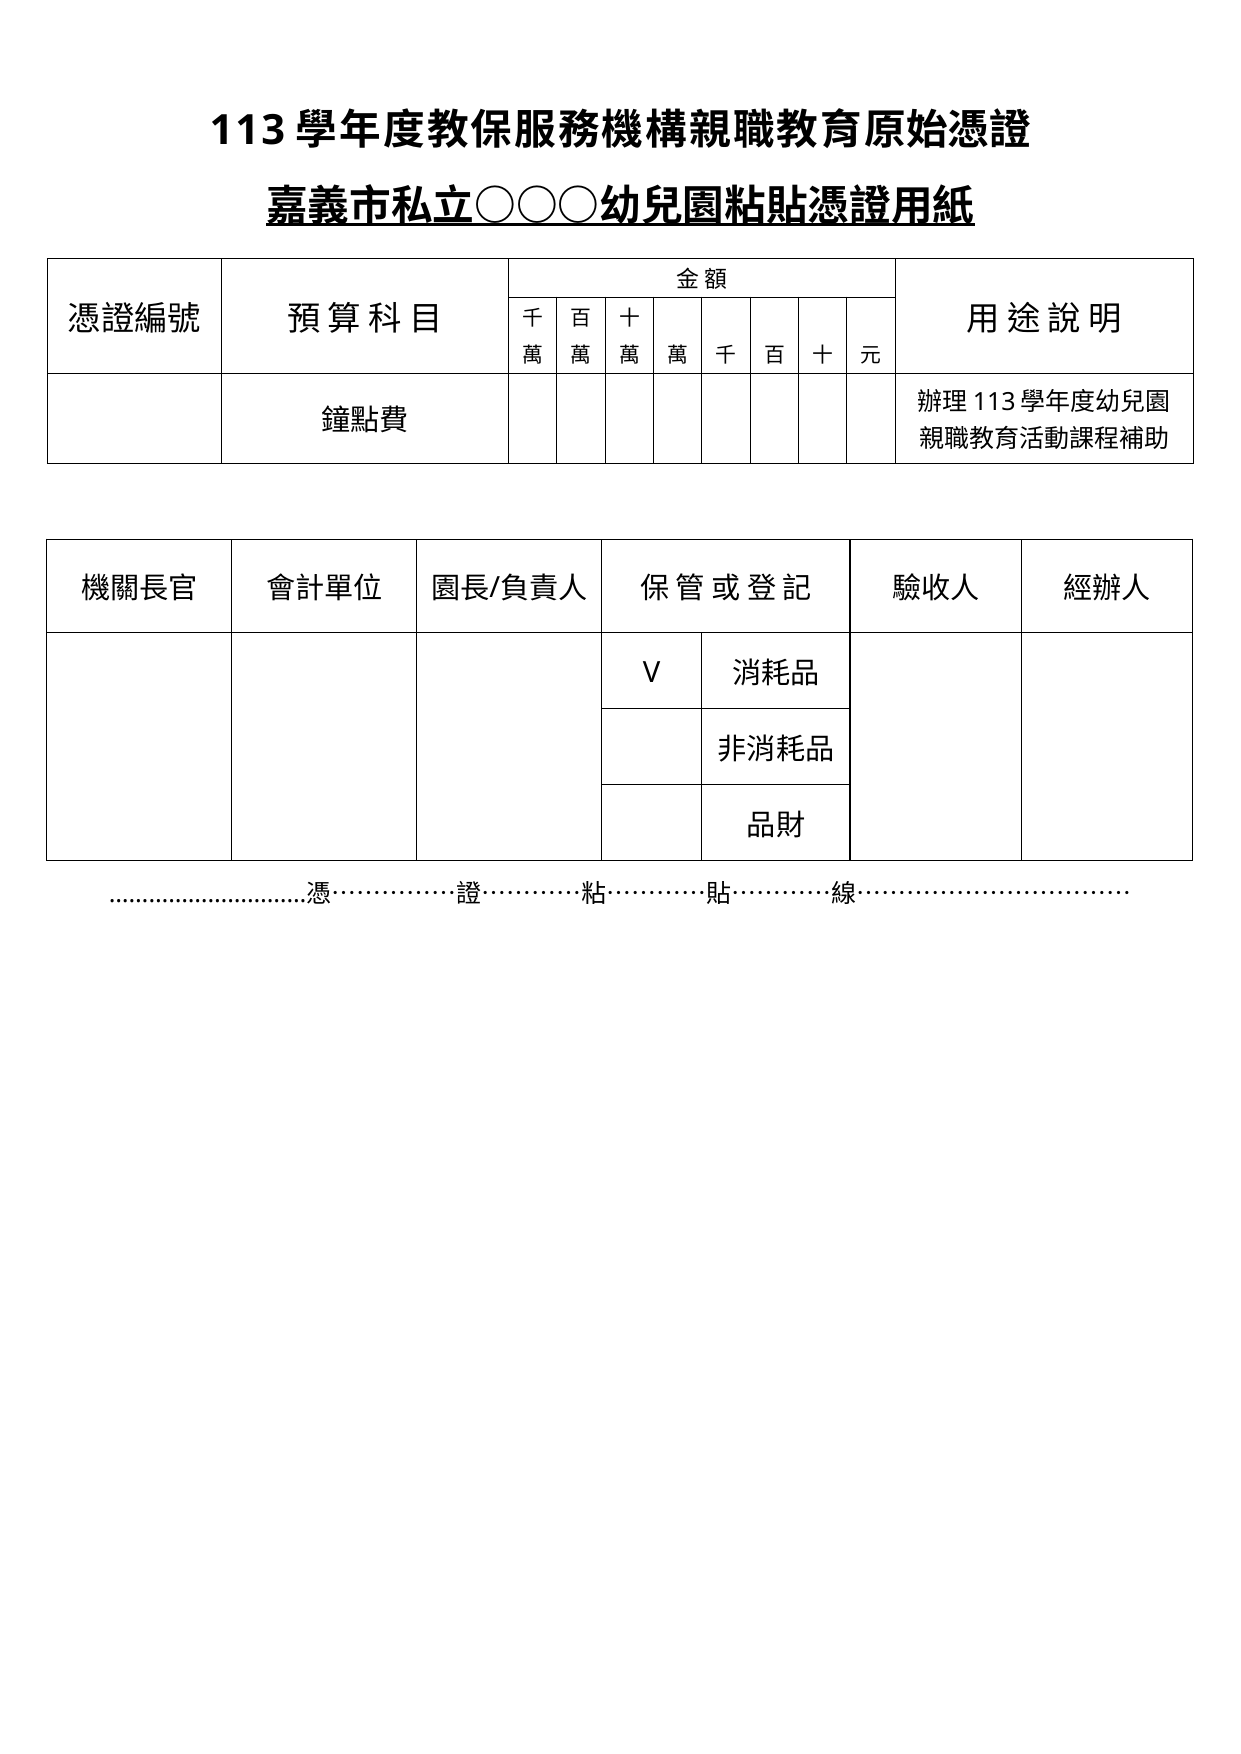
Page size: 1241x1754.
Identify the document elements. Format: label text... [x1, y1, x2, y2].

table_cell 品財 [702, 785, 849, 860]
table_cell [602, 785, 701, 860]
table_header 金 額 [509, 259, 895, 297]
table_cell [751, 374, 798, 462]
table_header 用 途 說 明 [896, 259, 1193, 373]
table_cell 十萬 [606, 298, 653, 373]
table_cell 消耗品 [702, 633, 849, 708]
table_cell 鐘點費 [222, 374, 508, 462]
table_cell [702, 374, 750, 462]
table_cell [847, 374, 895, 462]
table_header 驗收人 [851, 540, 1021, 632]
table_cell 非消耗品 [702, 709, 849, 784]
table_cell 萬 [654, 298, 701, 373]
text …………………………憑……………證…………粘…………貼…………線…………………………… [59, 873, 1181, 911]
table_cell [602, 709, 701, 784]
table_header 預 算 科 目 [222, 259, 508, 373]
table_cell 百萬 [557, 298, 605, 373]
table_cell [851, 633, 1021, 860]
table_header 會計單位 [232, 540, 416, 632]
table_header 憑證編號 [48, 259, 221, 373]
table_cell [232, 633, 416, 860]
table_cell [557, 374, 605, 462]
table_cell [48, 374, 221, 462]
table_cell 元 [847, 298, 895, 373]
text 嘉義市私立○○○幼兒園粘貼憑證用紙 [59, 164, 1181, 239]
table_header 園長/負責人 [417, 540, 601, 632]
table_cell V [602, 633, 701, 708]
table_cell [799, 374, 846, 462]
table_cell [47, 633, 231, 860]
table_header 經辦人 [1022, 540, 1192, 632]
table_header 機關長官 [47, 540, 231, 632]
table_cell [417, 633, 601, 860]
table_cell 十 [799, 298, 846, 373]
table_header 保 管 或 登 記 [602, 540, 849, 632]
table_cell 千萬 [509, 298, 556, 373]
table_cell 辦理113學年度幼兒園 親職教育活動課程補助 [896, 374, 1193, 462]
table_cell [654, 374, 701, 462]
table_cell [1022, 633, 1192, 860]
table_cell [606, 374, 653, 462]
table_cell 千 [702, 298, 750, 373]
text 113學年度教保服務機構親職教育原始憑證 [59, 89, 1181, 164]
table_cell [509, 374, 556, 462]
table_cell 百 [751, 298, 798, 373]
